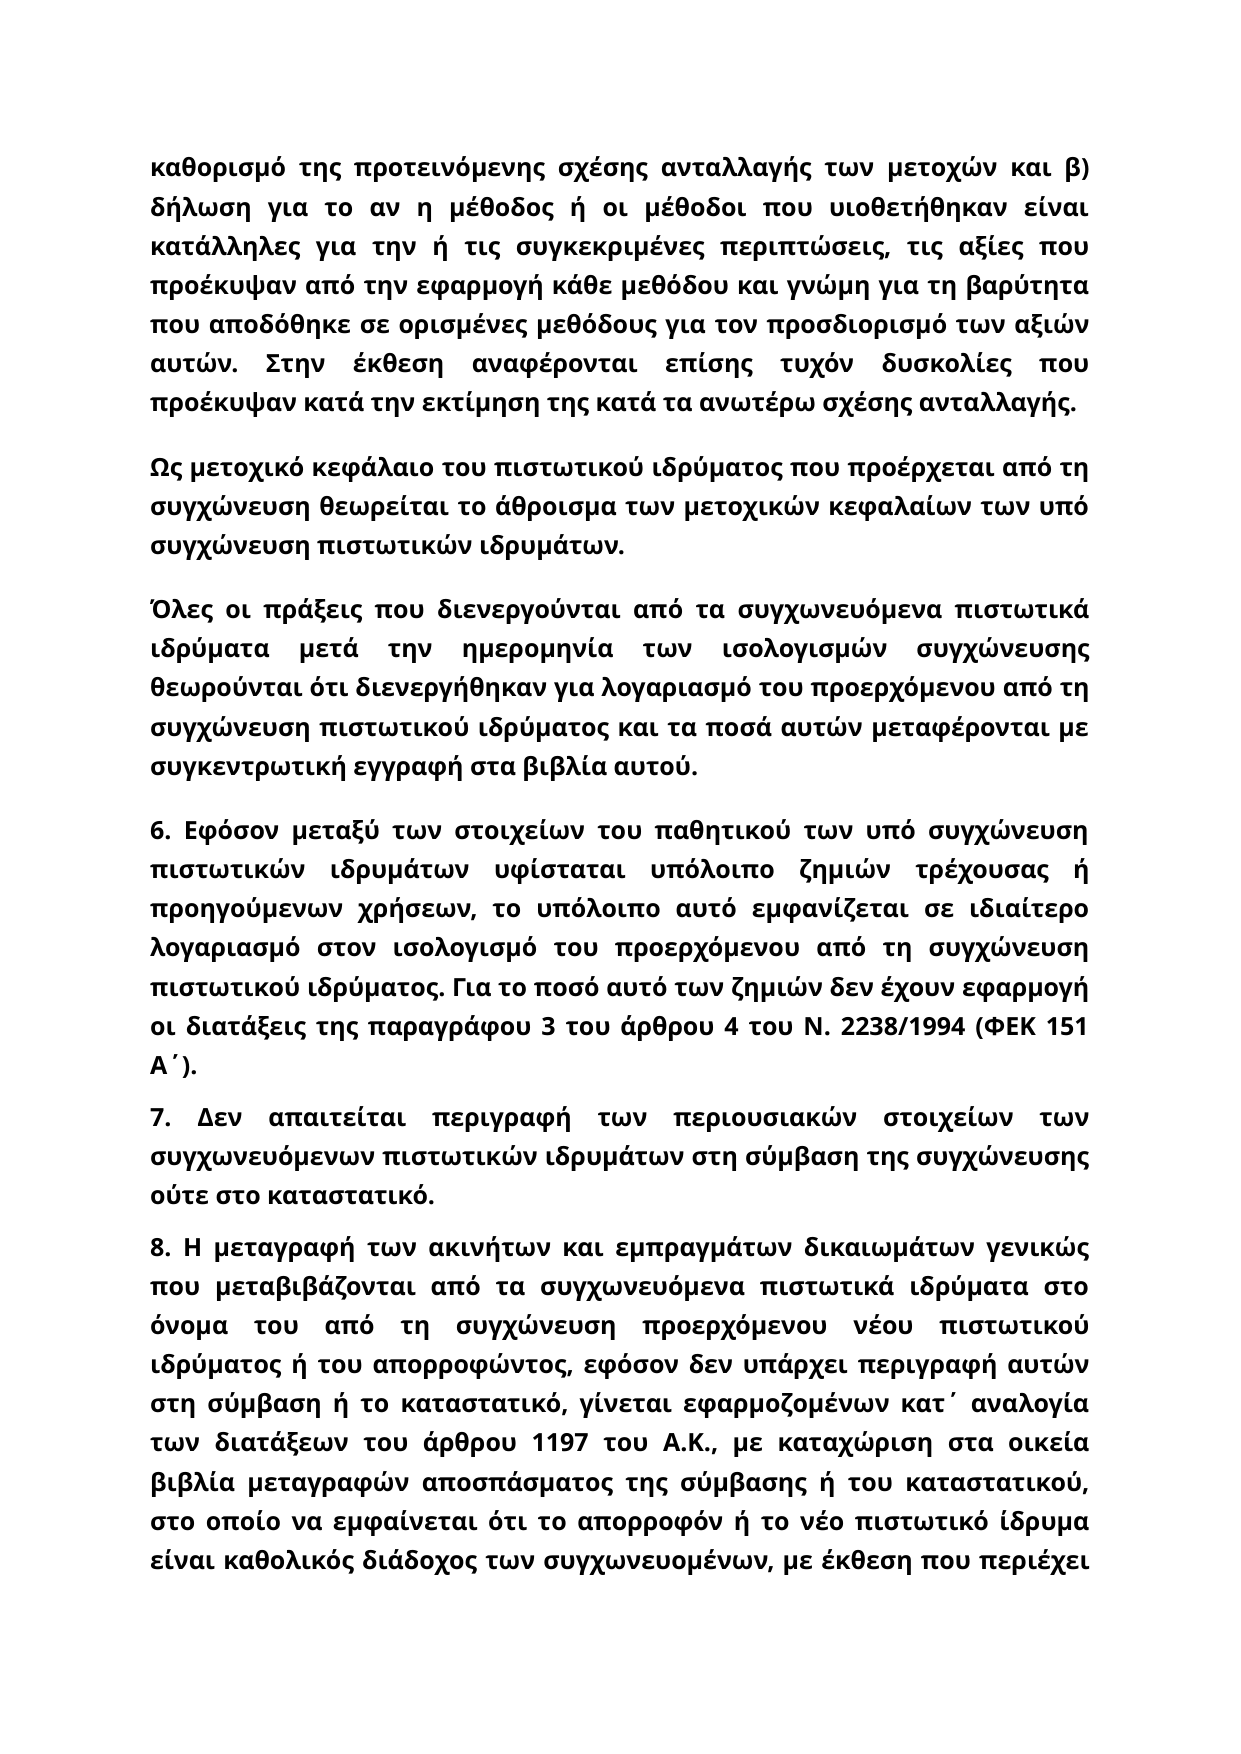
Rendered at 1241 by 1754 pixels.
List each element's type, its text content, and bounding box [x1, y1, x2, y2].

text καθορισμό της προτεινόμενης σχέσης ανταλλαγής των μετοχών και β) δήλωση για το αν η μέθοδος ή οι μέθοδοι που υιοθετήθηκαν είναι κατάλληλες για την ή τις συγκεκριμένες περιπτώσεις, τις αξίες που προέκυψαν από την εφαρμογή κάθε μεθόδου και γνώμη για τη βαρύτητα που αποδόθηκε σε ορισμένες μεθόδους για τον προσδιορισμό των αξιών αυτών. Στην έκθεση αναφέρονται επίσης τυχόν δυσκολίες που προέκυψαν κατά την εκτίμηση της κατά τα ανωτέρω σχέσης ανταλλαγής. [150, 150, 1090, 419]
text 7. Δεν απαιτείται περιγραφή των περιουσιακών στοιχείων των συγχωνευόμενων πιστωτικών ιδρυμάτων στη σύμβαση της συγχώνευσης ούτε στο καταστατικό. [150, 1099, 1090, 1212]
text Ως μετοχικό κεφάλαιο του πιστωτικού ιδρύματος που προέρχεται από τη συγχώνευση θεωρείται το άθροισμα των μετοχικών κεφαλαίων των υπό συγχώνευση πιστωτικών ιδρυμάτων. [150, 449, 1090, 562]
text 8. Η μεταγραφή των ακινήτων και εμπραγμάτων δικαιωμάτων γενικώς που μεταβιβάζονται από τα συγχωνευόμενα πιστωτικά ιδρύματα στο όνομα του από τη συγχώνευση προερχόμενου νέου πιστωτικού ιδρύματος ή του απορροφώντος, εφόσον δεν υπάρχει περιγραφή αυτών στη σύμβαση ή το καταστατικό, γίνεται εφαρμοζομένων κατ΄ αναλογία των διατάξεων του άρθρου 1197 του Α.Κ., με καταχώριση στα οικεία βιβλία μεταγραφών αποσπάσματος της σύμβασης ή του καταστατικού, στο οποίο να εμφαίνεται ότι το απορροφόν ή το νέο πιστωτικό ίδρυμα είναι καθολικός διάδοχος των συγχωνευομένων, με έκθεση που περιέχει [150, 1229, 1090, 1577]
text 6. Εφόσον μεταξύ των στοιχείων του παθητικού των υπό συγχώνευση πιστωτικών ιδρυμάτων υφίσταται υπόλοιπο ζημιών τρέχουσας ή προηγούμενων χρήσεων, το υπόλοιπο αυτό εμφανίζεται σε ιδιαίτερο λογαριασμό στον ισολογισμό του προερχόμενου από τη συγχώνευση πιστωτικού ιδρύματος. Για το ποσό αυτό των ζημιών δεν έχουν εφαρμογή οι διατάξεις της παραγράφου 3 του άρθρου 4 του Ν. 2238/1994 (ΦΕΚ 151 Α΄). [150, 812, 1090, 1082]
text Όλες οι πράξεις που διενεργούνται από τα συγχωνευόμενα πιστωτικά ιδρύματα μετά την ημερομηνία των ισολογισμών συγχώνευσης θεωρούνται ότι διενεργήθηκαν για λογαριασμό του προερχόμενου από τη συγχώνευση πιστωτικού ιδρύματος και τα ποσά αυτών μεταφέρονται με συγκεντρωτική εγγραφή στα βιβλία αυτού. [150, 592, 1090, 782]
